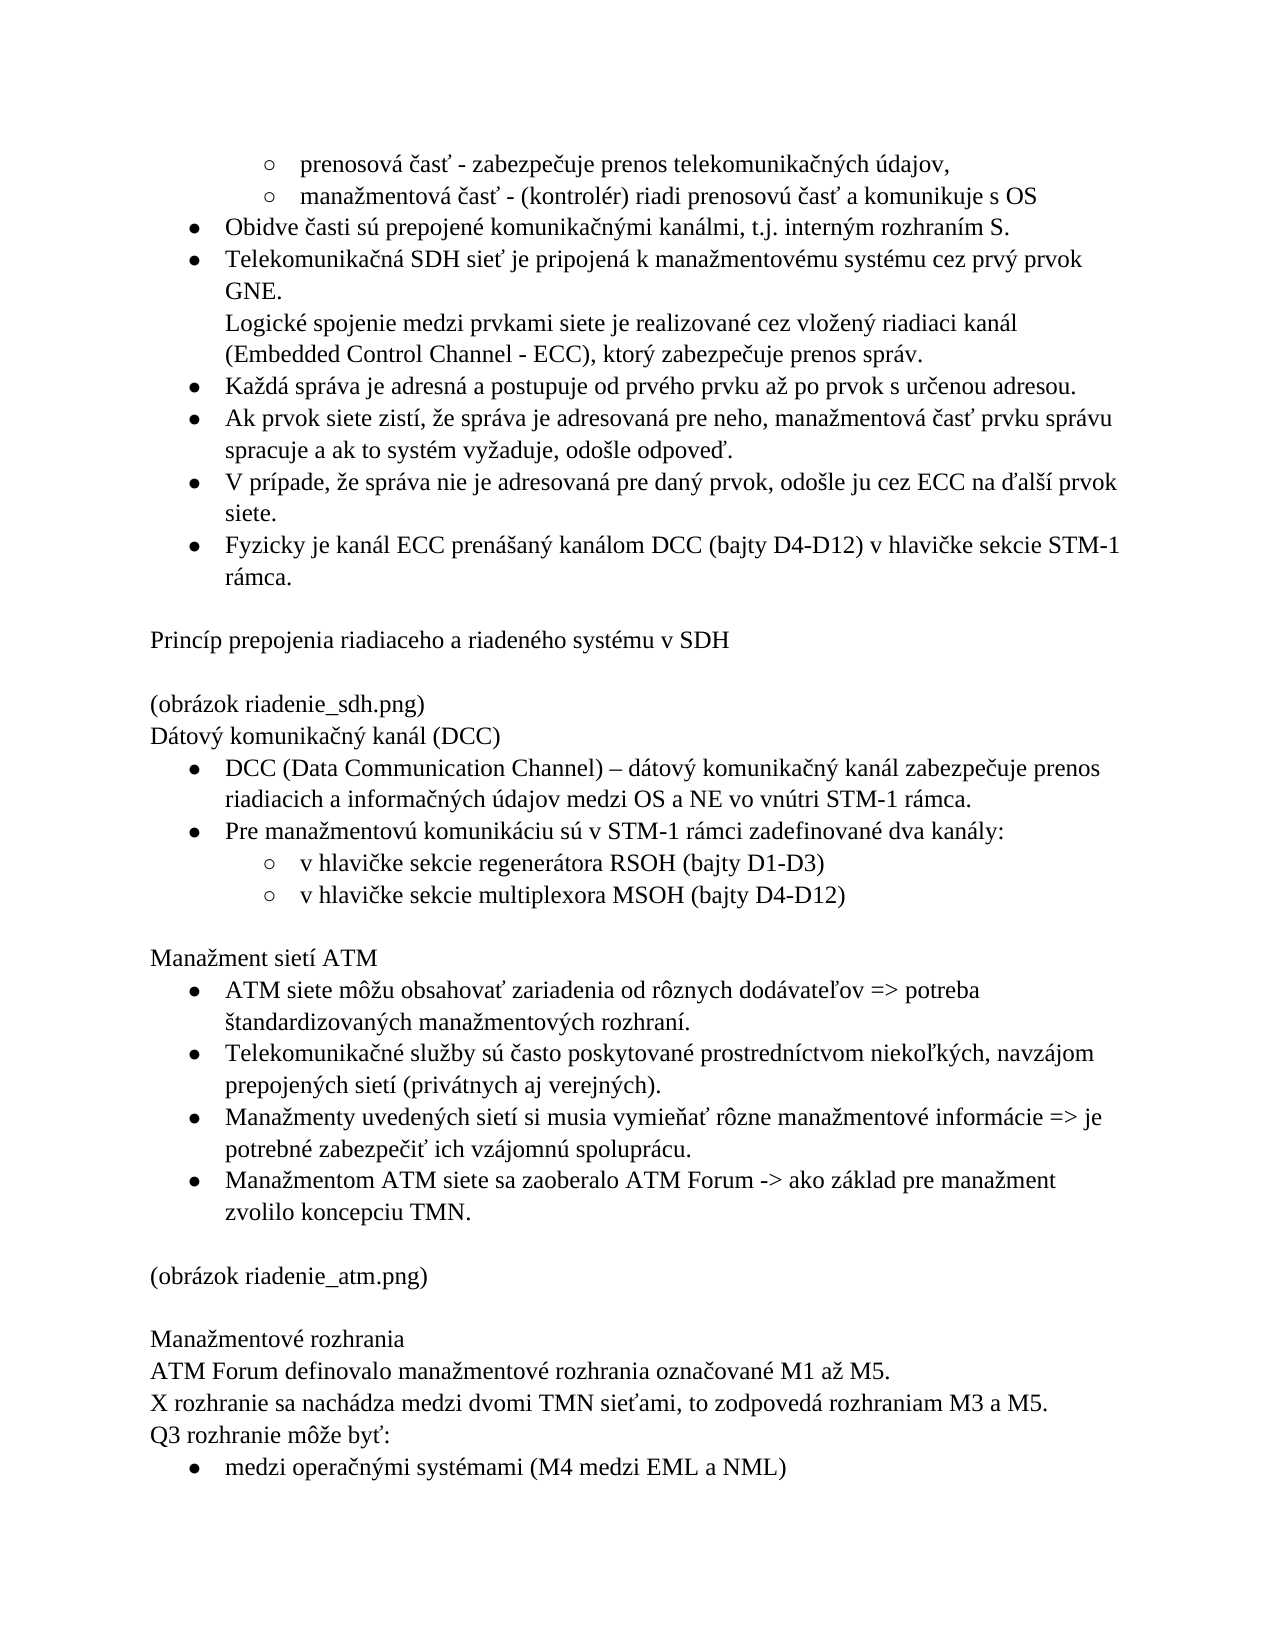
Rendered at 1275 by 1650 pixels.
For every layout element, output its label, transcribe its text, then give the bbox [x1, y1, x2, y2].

text (obrázok riadenie_sdh.png) [150, 690, 1125, 718]
list Manažmentom ATM siete sa zaoberalo ATM Forum -> ako základ pre manažment zvolilo koncepciu TMN. [187, 1167, 1125, 1226]
text Princíp prepojenia riadiaceho a riadeného systému v SDH [150, 627, 1125, 654]
text Manažmentové rozhrania [150, 1326, 1125, 1353]
list Každá správa je adresná a postupuje od prvého prvku až po prvok s určenou adresou. [187, 372, 1125, 400]
list prenosová časť - zabezpečuje prenos telekomunikačných údajov, [262, 150, 1125, 178]
text Manažment sietí ATM [150, 944, 1125, 972]
list medzi operačnými systémami (M4 medzi EML a NML) [187, 1453, 1125, 1480]
list Telekomunikačná SDH sieť je pripojená k manažmentovému systému cez prvý prvok GNE. Logické spojenie medzi prvkami siete je realizované cez vložený riadiaci kanál (Embedded Control Channel - ECC), ktorý zabezpečuje prenos správ. [187, 245, 1125, 368]
list v hlavičke sekcie multiplexora MSOH (bajty D4-D12) [262, 881, 1125, 908]
list Ak prvok siete zistí, že správa je adresovaná pre neho, manažmentová časť prvku správu spracuje a ak to systém vyžaduje, odošle odpoveď. [187, 404, 1125, 464]
text Q3 rozhranie môže byť: [150, 1421, 1125, 1448]
list Telekomunikačné služby sú často poskytované prostredníctvom niekoľkých, navzájom prepojených sietí (privátnych aj verejných). [187, 1039, 1125, 1099]
text X rozhranie sa nachádza medzi dvomi TMN sieťami, to zodpovedá rozhraniam M3 a M5. [150, 1389, 1125, 1417]
text ATM Forum definovalo manažmentové rozhrania označované M1 až M5. [150, 1357, 1125, 1385]
text Dátový komunikačný kanál (DCC) [150, 722, 1125, 749]
list Obidve časti sú prepojené komunikačnými kanálmi, t.j. interným rozhraním S. [187, 213, 1125, 241]
list Fyzicky je kanál ECC prenášaný kanálom DCC (bajty D4-D12) v hlavičke sekcie STM-1 rámca. [187, 531, 1125, 591]
list Manažmenty uvedených sietí si musia vymieňať rôzne manažmentové informácie => je potrebné zabezpečiť ich vzájomnú spoluprácu. [187, 1103, 1125, 1163]
text (obrázok riadenie_atm.png) [150, 1262, 1125, 1290]
list DCC (Data Communication Channel) – dátový komunikačný kanál zabezpečuje prenos riadiacich a informačných údajov medzi OS a NE vo vnútri STM-1 rámca. [187, 754, 1125, 813]
list v hlavičke sekcie regenerátora RSOH (bajty D1-D3) [262, 849, 1125, 877]
list manažmentová časť - (kontrolér) riadi prenosovú časť a komunikuje s OS [262, 182, 1125, 209]
list Pre manažmentovú komunikáciu sú v STM-1 rámci zadefinované dva kanály: [187, 817, 1125, 845]
list ATM siete môžu obsahovať zariadenia od rôznych dodávateľov => potreba štandardizovaných manažmentových rozhraní. [187, 976, 1125, 1036]
list V prípade, že správa nie je adresovaná pre daný prvok, odošle ju cez ECC na ďalší prvok siete. [187, 468, 1125, 527]
